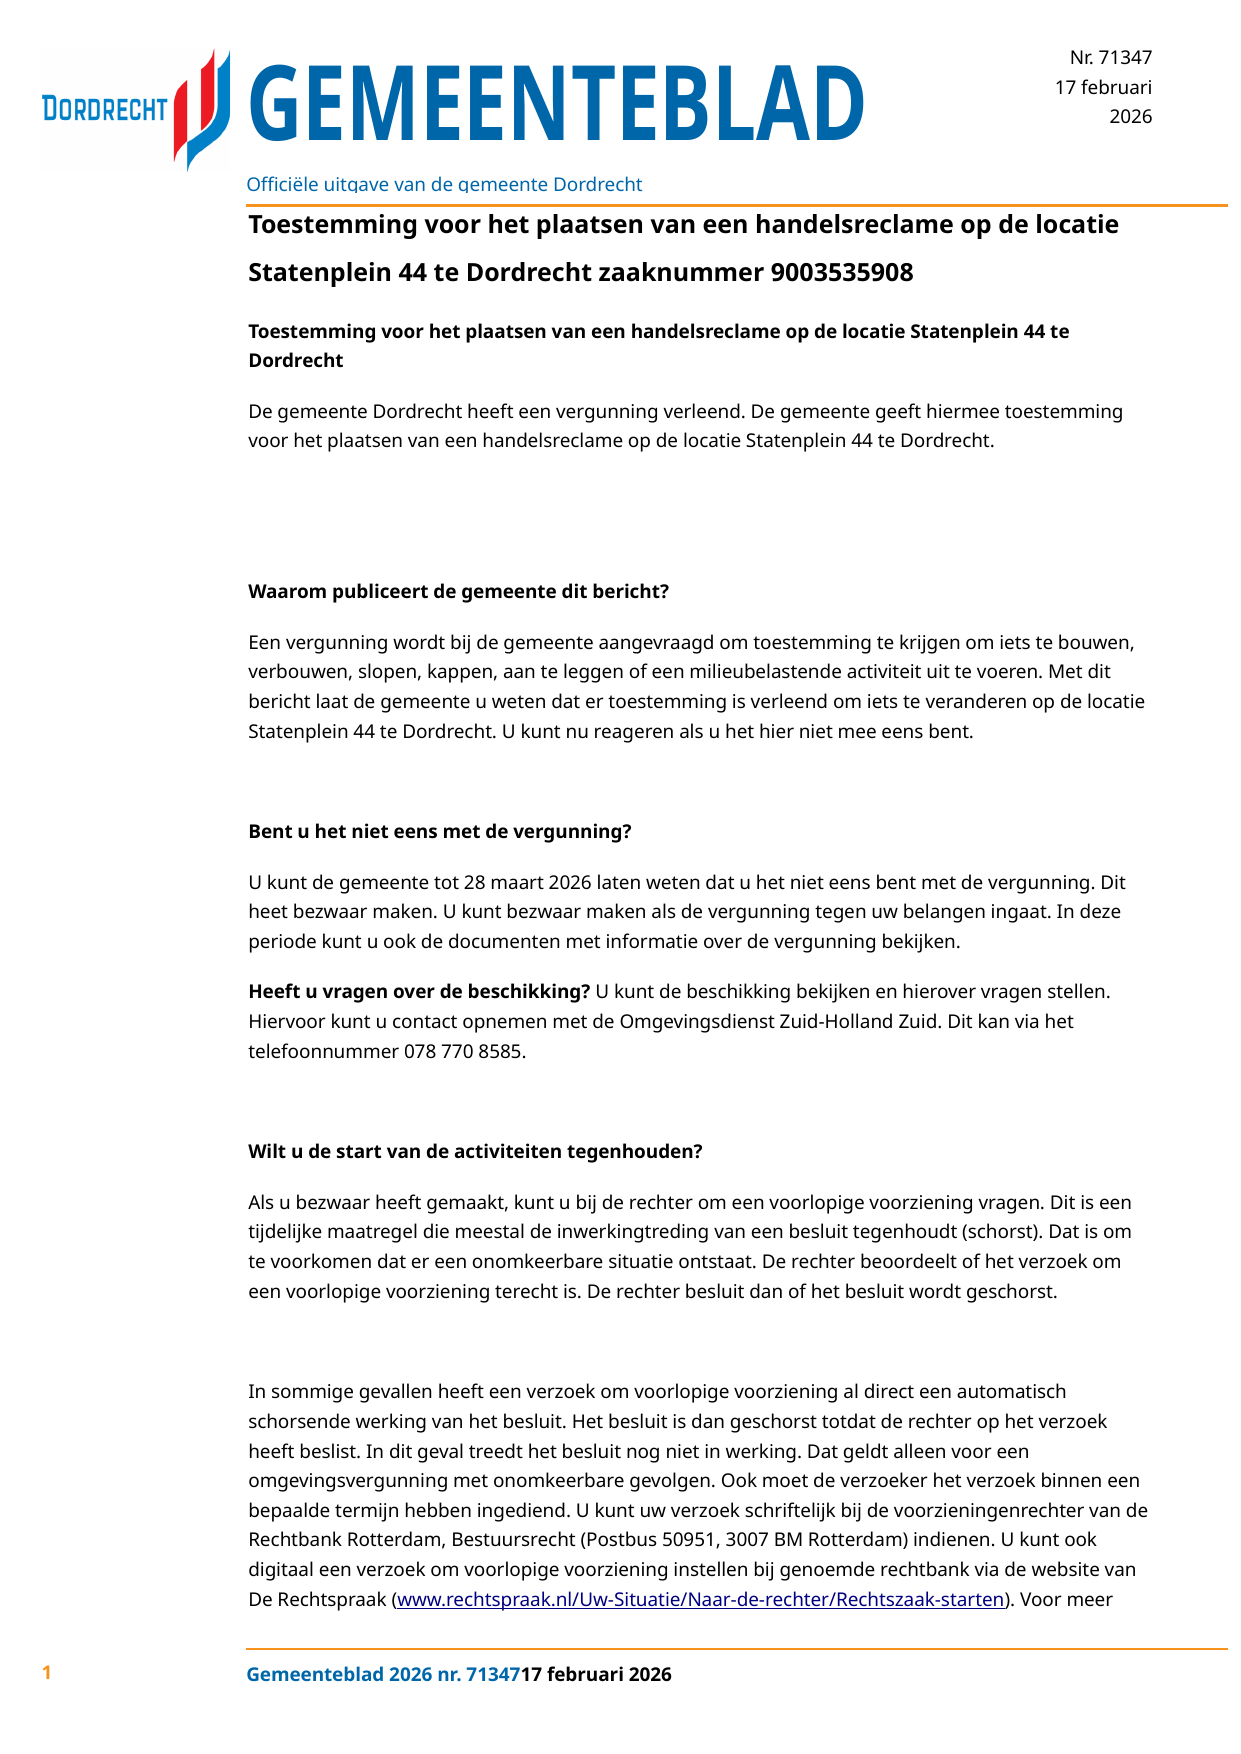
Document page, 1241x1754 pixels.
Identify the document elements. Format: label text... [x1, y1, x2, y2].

text Waarom publiceert de gemeente dit bericht? [248, 579, 1152, 604]
text Heeft u vragen over de beschikking? U kunt de beschikking bekijken en hierover vragen stellen. Hiervoor kunt u contact opnemen met de Omgevingsdienst Zuid-Holland Zuid. Dit kan via het telefoonnummer 078 770 8585. [248, 979, 1152, 1064]
text Bent u het niet eens met de vergunning? [248, 819, 1152, 844]
text Een vergunning wordt bij de gemeente aangevraagd om toestemming te krijgen om iets te bouwen, verbouwen, slopen, kappen, aan te leggen of een milieubelastende activiteit uit te voeren. Met dit bericht laat de gemeente u weten dat er toestemming is verleend om iets te veranderen op de locatie Statenplein 44 te Dordrecht. U kunt nu reageren als u het hier niet mee eens bent. [248, 629, 1152, 744]
text Toestemming voor het plaatsen van een handelsreclame op de locatie Statenplein 44 te Dordrecht zaaknummer 9003535908 [248, 207, 1152, 288]
text De gemeente Dordrecht heeft een vergunning verleend. De gemeente geeft hiermee toestemming voor het plaatsen van een handelsreclame op de locatie Statenplein 44 te Dordrecht. [248, 398, 1152, 453]
picture [41, 47, 231, 172]
text U kunt de gemeente tot 28 maart 2026 laten weten dat u het niet eens bent met de vergunning. Dit heet bezwaar maken. U kunt bezwaar maken als de vergunning tegen uw belangen ingaat. In deze periode kunt u ook de documenten met informatie over de vergunning bekijken. [248, 869, 1152, 954]
text In sommige gevallen heeft een verzoek om voorlopige voorziening al direct een automatisch schorsende werking van het besluit. Het besluit is dan geschorst totdat de rechter op het verzoek heeft beslist. In dit geval treedt het besluit nog niet in werking. Dat geldt alleen voor een omgevingsvergunning met onomkeerbare gevolgen. Ook moet de verzoeker het verzoek binnen een bepaalde termijn hebben ingediend. U kunt uw verzoek schriftelijk bij de voorzieningenrechter van de Rechtbank Rotterdam, Bestuursrecht (Postbus 50951, 3007 BM Rotterdam) indienen. U kunt ook digitaal een verzoek om voorlopige voorziening instellen bij genoemde rechtbank via de website van De Rechtspraak (www.rechtspraak.nl/Uw-Situatie/Naar-de-rechter/Rechtszaak-starten). Voor meer [248, 1379, 1152, 1612]
text Wilt u de start van de activiteiten tegenhouden? [248, 1139, 1152, 1164]
text Als u bezwaar heeft gemaakt, kunt u bij de rechter om een voorlopige voorziening vragen. Dit is een tijdelijke maatregel die meestal de inwerkingtreding van een besluit tegenhoudt (schorst). Dat is om te voorkomen dat er een onomkeerbare situatie ontstaat. De rechter beoordeelt of het verzoek om een voorlopige voorziening terecht is. De rechter besluit dan of het besluit wordt geschorst. [248, 1189, 1152, 1304]
text Toestemming voor het plaatsen van een handelsreclame op de locatie Statenplein 44 te Dordrecht [248, 318, 1152, 373]
